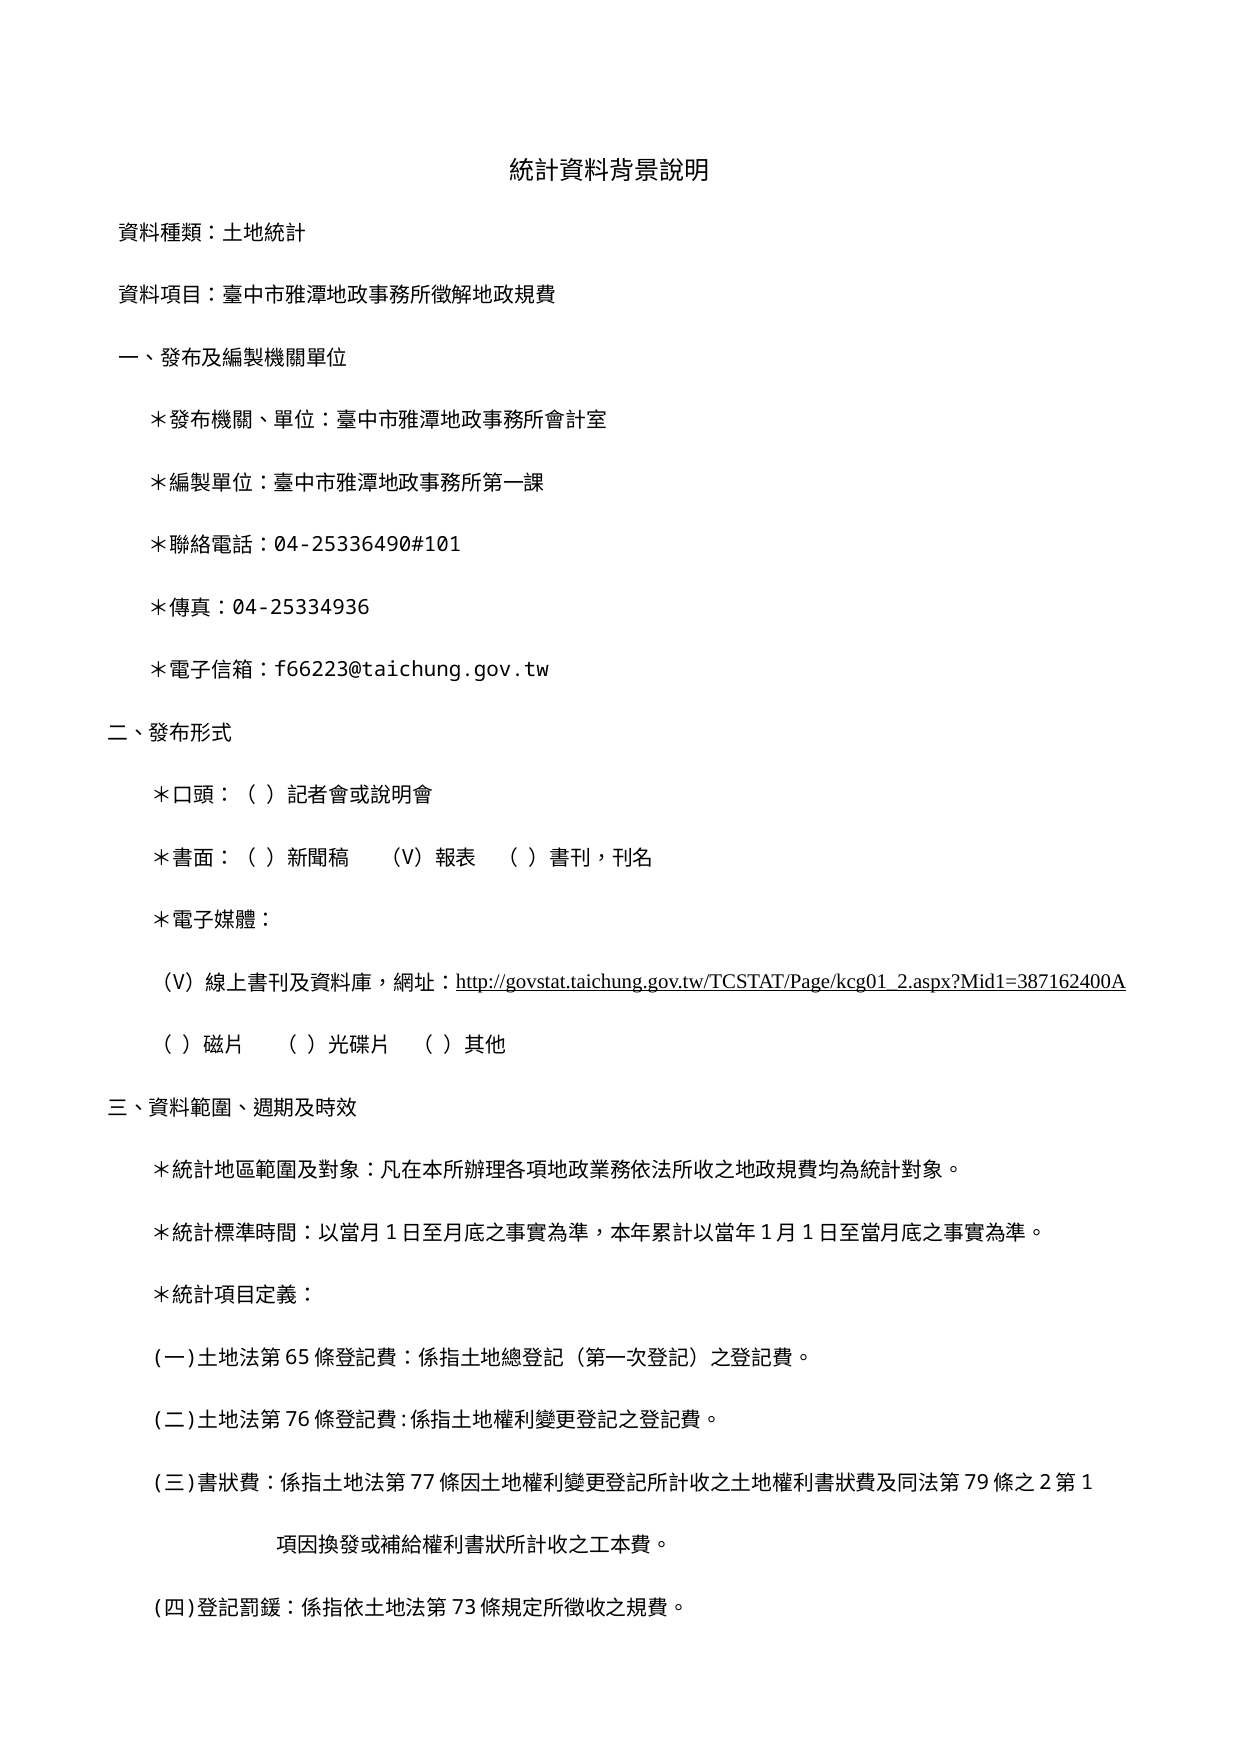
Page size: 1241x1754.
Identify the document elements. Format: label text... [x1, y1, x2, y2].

table_cell ＊統計地區範圍及對象：凡在本所辦理各項地政業務依法所收之地政規費均為統計對象。 ＊統計標準時間：以當月1日至月底之事實為準，本年累計以當年1月1日至當月底之事實為準。 ＊統計項目定義： [151, 1127, 1192, 1314]
table_cell [1111, 377, 1192, 689]
table_header 統計資料背景說明 [107, 127, 1111, 189]
table_cell 二、發布形式 [107, 690, 1192, 752]
table_cell 資料項目：臺中市雅潭地政事務所徵解地政規費 [107, 252, 1111, 314]
table_cell 資料種類：土地統計 [107, 190, 1111, 252]
table_header [1111, 127, 1192, 189]
table_cell [107, 752, 151, 1064]
table_cell [1067, 377, 1111, 689]
table_cell ＊發布機關、單位：臺中市雅潭地政事務所會計室 ＊編製單位：臺中市雅潭地政事務所第一課 ＊聯絡電話：04-25336490#101 ＊傳真：04-25334936 ＊電子信箱：f66223@taichung.gov.tw [107, 377, 1067, 689]
table_cell (一)土地法第65條登記費：係指土地總登記（第一次登記）之登記費。 (二)土地法第76條登記費:係指土地權利變更登記之登記費。 (三)書狀費：係指土地法第77條因土地權利變更登記所計收之土地權利書狀費及同法第79條之2第1 項因換發或補給權利書狀所計收之工本費。 (四)登記罰鍰：係指依土地法第73條規定所徵收之規費。 (五)地籍圖冊閱覽抄錄費：係指依土地法第79條之2及「土地法第67條及79條之2規定之書狀 費、工本費及閱覽費收費基準表」所計收之工本費及閱覽費(惟不含(三)書狀 費、(七)電傳資訊及(八)電子謄本費用)。 (六)複丈費及建物測量費：係指計徵之土地複丈建物測量勘查費、法院鑑定費。 (七)電傳資訊:依土地法第79條之2所計收電子處理之地籍資料電傳資訊閱覽費。 (八)電子謄本：依土地法第79條之2所計收電子處理之地籍資料電子謄本費。 (九)其他：不屬於上列各項之規費（如：依土地基本資料庫電子資料流通作業要點所計收之電子資料流通費用、地籍藍晒圖工本費、地籍總歸戶查閱及列印 費用、地籍藍晒圖工本費、地籍總歸戶查閱及列印費用、列印土地參考資訊資料費用等）。 (十)提存登記儲金:係指依土地法第70條規定所提存之登記儲金數額。 (十一)提用登記儲金:係指因登記錯誤遺漏或虛偽，地政機關依土地法第68條規定賠償受害人之損失，經 直轄市、縣(市)政府核准所提用之登記儲金數額。 [151, 1315, 1192, 1627]
table_cell [1111, 252, 1192, 314]
table_cell [107, 1315, 151, 1627]
table_cell [107, 1127, 151, 1314]
table_cell 一、發布及編製機關單位 [107, 315, 1111, 377]
table_cell ＊口頭：（ ）記者會或說明會 ＊書面：（ ）新聞稿 （V）報表 （ ）書刊，刊名 ＊電子媒體： （V）線上書刊及資料庫，網址：http://govstat.taichung.gov.tw/TCSTAT/Page/kcg01_2.aspx?Mid1=387162400A （ ）磁片 （ ）光碟片 （ ）其他 [151, 752, 1192, 1064]
table_cell [1111, 315, 1192, 377]
table_cell [1111, 190, 1192, 252]
table_cell 三、資料範圍、週期及時效 [107, 1065, 1192, 1127]
